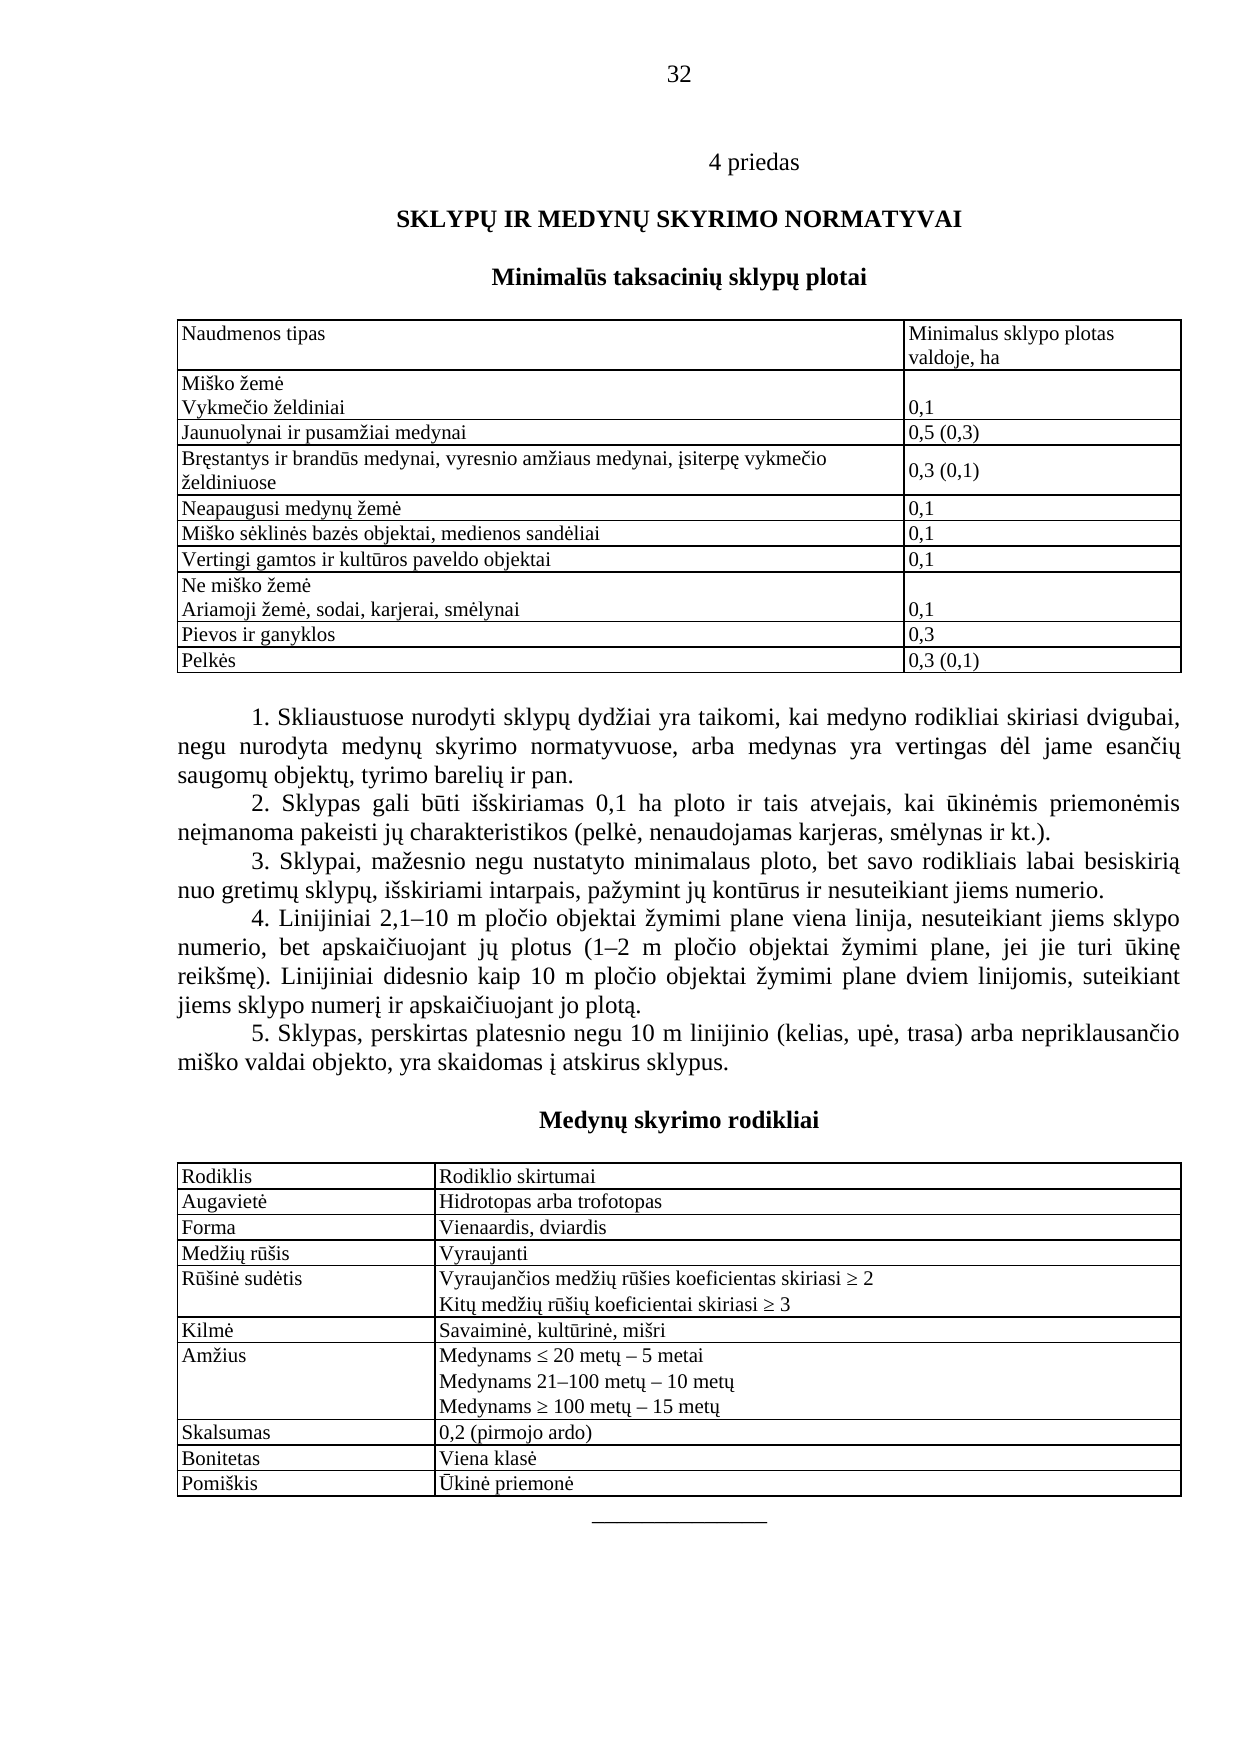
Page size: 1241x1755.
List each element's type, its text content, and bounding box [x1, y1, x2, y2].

text 4. Linijiniai 2,1–10 m pločio objektai žymimi plane viena linija, nesuteikiant jiems sklypo numerio, bet apskaičiuojant jų plotus (1–2 m pločio objektai žymimi plane, jei jie turi ūkinę reikšmę). Linijiniai didesnio kaip 10 m pločio objektai žymimi plane dviem linijomis, suteikiant jiems sklypo numerį ir apskaičiuojant jo plotą. [177, 903, 1181, 1018]
table_cell Amžius [178, 1343, 434, 1418]
text Medynų skyrimo rodikliai [177, 1105, 1181, 1133]
table_cell 0,3 (0,1) [905, 446, 1180, 494]
table_cell Rūšinė sudėtis [178, 1266, 434, 1316]
table_header Naudmenos tipas [178, 321, 903, 369]
text Minimalūs taksacinių sklypų plotai [177, 262, 1181, 291]
table_cell Kitų medžių rūšių koeficientai skiriasi ≥ 3 [436, 1290, 1180, 1316]
text 3. Sklypai, mažesnio negu nustatyto minimalaus ploto, bet savo rodikliais labai besiskirią nuo gretimų sklypų, išskiriami intarpais, pažymint jų kontūrus ir nesuteikiant jiems numerio. [177, 846, 1181, 903]
text 4 priedas [177, 147, 1181, 176]
text ______________ [177, 1497, 1181, 1526]
text 1. Skliaustuose nurodyti sklypų dydžiai yra taikomi, kai medyno rodikliai skiriasi dvigubai, negu nurodyta medynų skyrimo normatyvuose, arba medynas yra vertingas dėl jame esančių saugomų objektų, tyrimo barelių ir pan. [177, 702, 1181, 788]
text SKLYPŲ IR MEDYNŲ SKYRIMO NORMATYVAI [177, 204, 1181, 233]
table_cell Medynams ≥ 100 metų – 15 metų [436, 1393, 1180, 1418]
text 2. Sklypas gali būti išskiriamas 0,1 ha ploto ir tais atvejais, kai ūkinėmis priemonėmis neįmanoma pakeisti jų charakteristikos (pelkė, nenaudojamas karjeras, smėlynas ir kt.). [177, 788, 1181, 846]
text 5. Sklypas, perskirtas platesnio negu 10 m linijinio (kelias, upė, trasa) arba nepriklausančio miško valdai objekto, yra skaidomas į atskirus sklypus. [177, 1018, 1181, 1076]
table_cell Medynams 21–100 metų – 10 metų [436, 1367, 1180, 1393]
